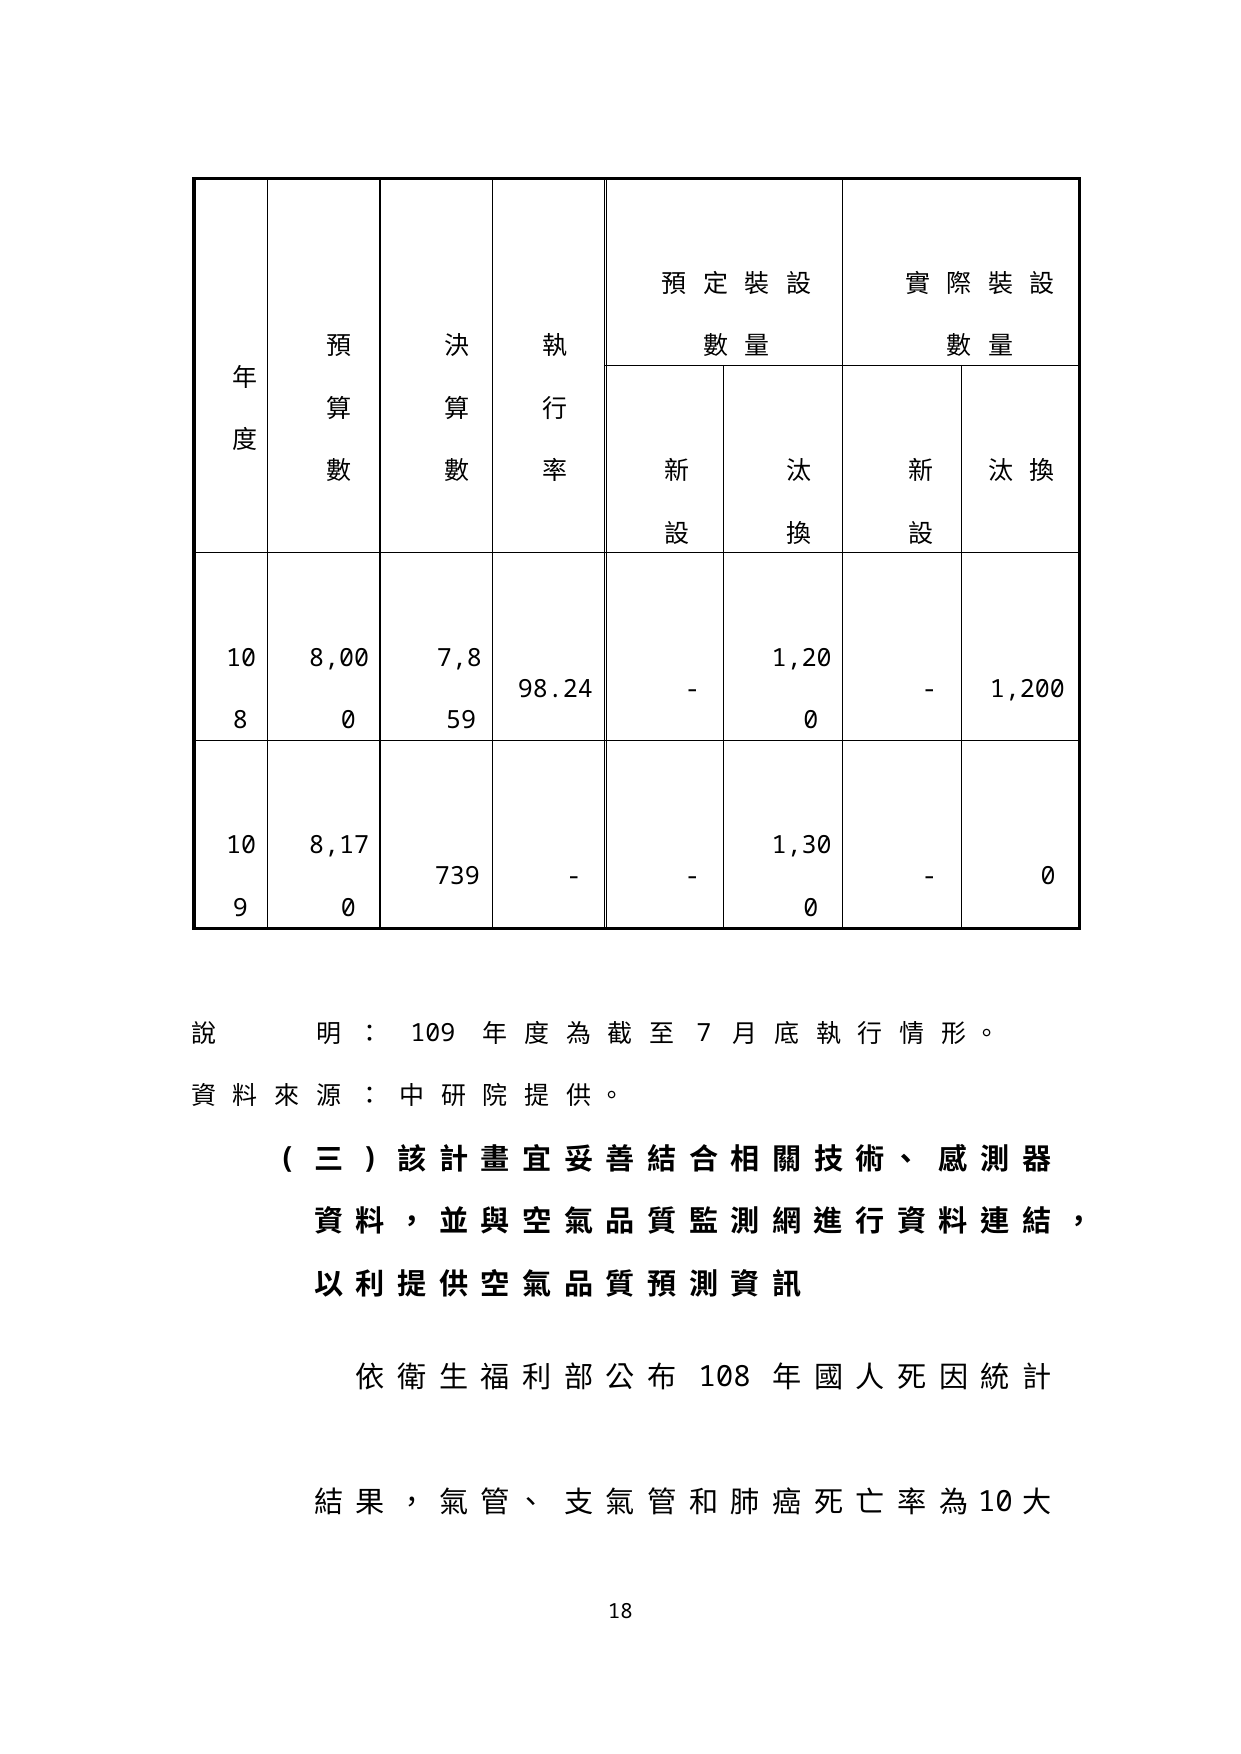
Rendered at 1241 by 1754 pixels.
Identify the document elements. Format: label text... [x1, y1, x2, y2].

table_header 預算數 [268, 180, 379, 552]
table_cell - [493, 741, 604, 927]
table_cell 109 [196, 741, 267, 927]
text (三)該計畫宜妥善結合相關技術、感測器資料，並與空氣品質監測網進行資料連結，以利提供空氣品質預測資訊 [242, 1115, 1058, 1302]
table_cell 1,200 [724, 553, 842, 740]
table_cell 7,859 [381, 553, 492, 740]
table_cell 新設 [607, 366, 723, 552]
table_cell - [607, 741, 723, 927]
table_cell 新設 [843, 366, 961, 552]
text 依衛生福利部公布108年國人死因統計結果，氣管、支氣管和肺癌死亡率為10大癌症之首，長期吸入PM2.5可能引起過敏、氣喘、肺癌及心血管疾病。因此，了解每日PM2.5濃度，能達到保護自己減少空氣污染威脅。 [271, 1302, 1058, 1552]
table_header 執行率 [493, 180, 604, 552]
table_cell 98.24 [493, 553, 604, 740]
table_cell 8,000 [268, 553, 379, 740]
table_cell 0 [962, 741, 1078, 927]
table_cell 汰換 [962, 366, 1078, 552]
table_cell - [843, 553, 961, 740]
table_header 年度 [196, 180, 267, 552]
table_cell 汰換 [724, 366, 842, 552]
table_cell 8,170 [268, 741, 379, 927]
table_cell 108 [196, 553, 267, 740]
table_cell 1,200 [962, 553, 1078, 740]
table_cell 739 [381, 741, 492, 927]
text 資料來源：中研院提供。 [183, 1052, 1058, 1115]
table_cell 1,300 [724, 741, 842, 927]
table_cell - [843, 741, 961, 927]
table_cell - [607, 553, 723, 740]
table_header 決算數 [381, 180, 492, 552]
table_header 預定裝設數量 [607, 180, 842, 365]
table_header 實際裝設數量 [843, 180, 1078, 365]
text 說 明：109年度為截至7月底執行情形。 [183, 990, 1058, 1052]
